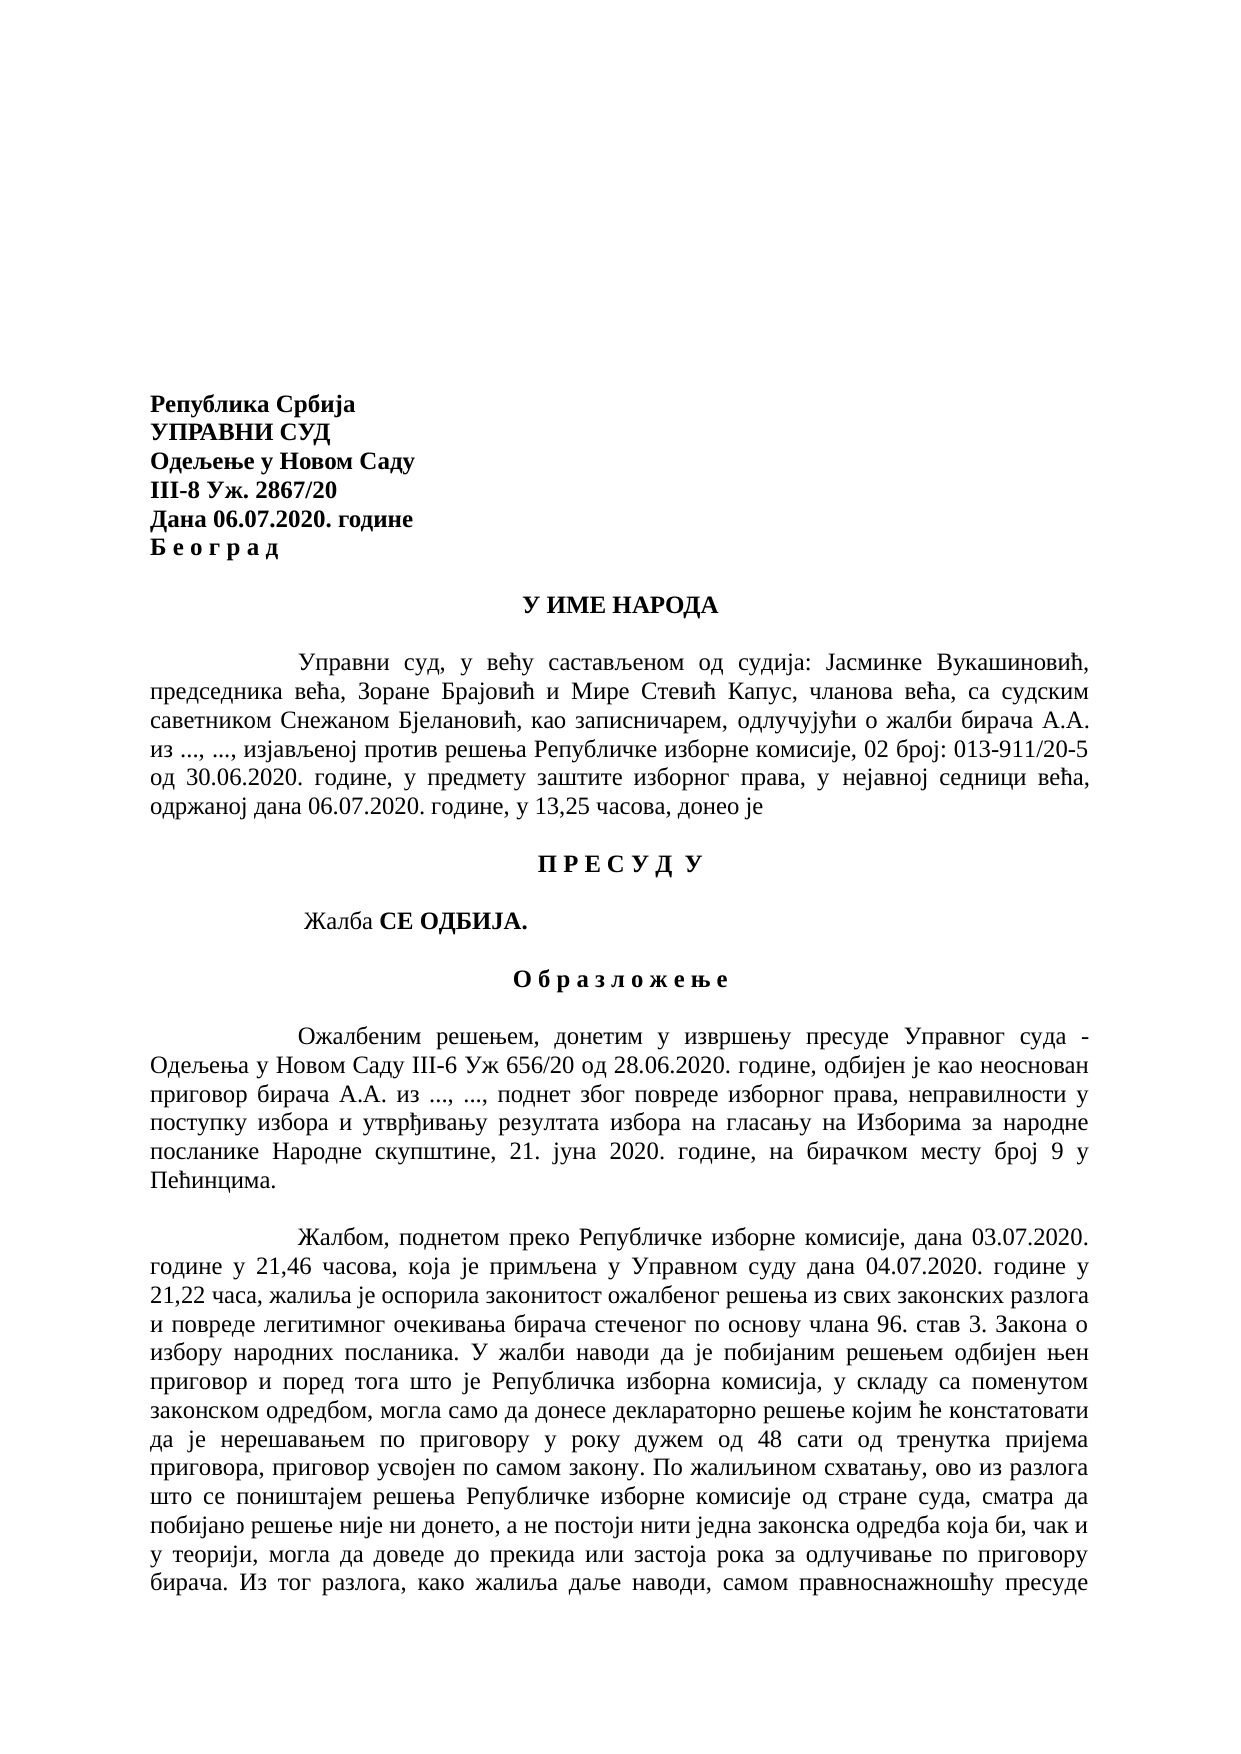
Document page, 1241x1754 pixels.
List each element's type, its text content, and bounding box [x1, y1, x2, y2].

text П Р Е С У Д У [150, 849, 1090, 877]
text Жалба СЕ ОДБИЈА. [150, 906, 1090, 935]
text Одељење у Новом Саду [150, 446, 1090, 475]
text О б р а з л о ж е њ е [150, 964, 1090, 992]
text У ИМЕ НАРОДА [150, 590, 1090, 619]
text Управни суд, у већу састављеном од судија: Јасминке Вукашиновић, председника већа, Зоране Брајовић и Мире Стевић Капус, чланова већа, са судским саветником Снежаном Бјелановић, као записничарем, одлучујући о жалби бирача A.A. из ..., ..., изјављеној против решења Републичке изборне комисије, 02 број: 013-911/20-5 од 30.06.2020. године, у предмету заштите изборног права, у нејавној седници већа, одржаној дана 06.07.2020. године, у 13,25 часова, донео је [150, 647, 1090, 820]
text Ожалбеним решењем, донетим у извршењу пресуде Управног суда - Одељења у Новом Саду III-6 Уж 656/20 од 28.06.2020. године, одбијен је као неоснован приговор бирача A.A. из ..., ..., поднет због повреде изборног права, неправилности у поступку избора и утврђивању резултата избора на гласању на Изборима за народне посланике Народне скупштине, 21. јуна 2020. године, на бирачком месту број 9 у Пећинцима. [150, 1021, 1090, 1194]
text Б е о г р а д [150, 532, 1090, 561]
text III-8 Уж. 2867/20 [150, 475, 1090, 504]
text Жалбом, поднетом преко Републичке изборне комисије, дана 03.07.2020. године у 21,46 часова, која је примљена у Управном суду дана 04.07.2020. године у 21,22 часа, жалиља је оспорила законитост ожалбеног решења из свих законских разлога и повреде легитимног очекивања бирача стеченог по основу члана 96. став 3. Закона о избору народних посланика. У жалби наводи да је побијаним решењем одбијен њен приговор и поред тога што је Републичка изборна комисија, у складу са поменутом законском одредбом, могла само да донесе деклараторно решење којим ће констатовати да је нерешавањем по приговору у року дужем од 48 сати од тренутка пријема приговора, приговор усвојен по самом закону. По жалиљином схватању, ово из разлога што се поништајем решења Републичке изборне комисије од стране суда, сматра да побијано решење није ни донето, а не постоји нити једна законска одредба која би, чак и у теорији, могла да доведе до прекида или застоја рока за одлучивање по приговору бирача. Из тог разлога, како жалиља даље наводи, самом правноснажношћу пресуде [150, 1222, 1090, 1596]
text Република Србија [150, 148, 1090, 417]
text УПРАВНИ СУД [150, 417, 1090, 446]
text Дана 06.07.2020. године [150, 504, 1090, 532]
